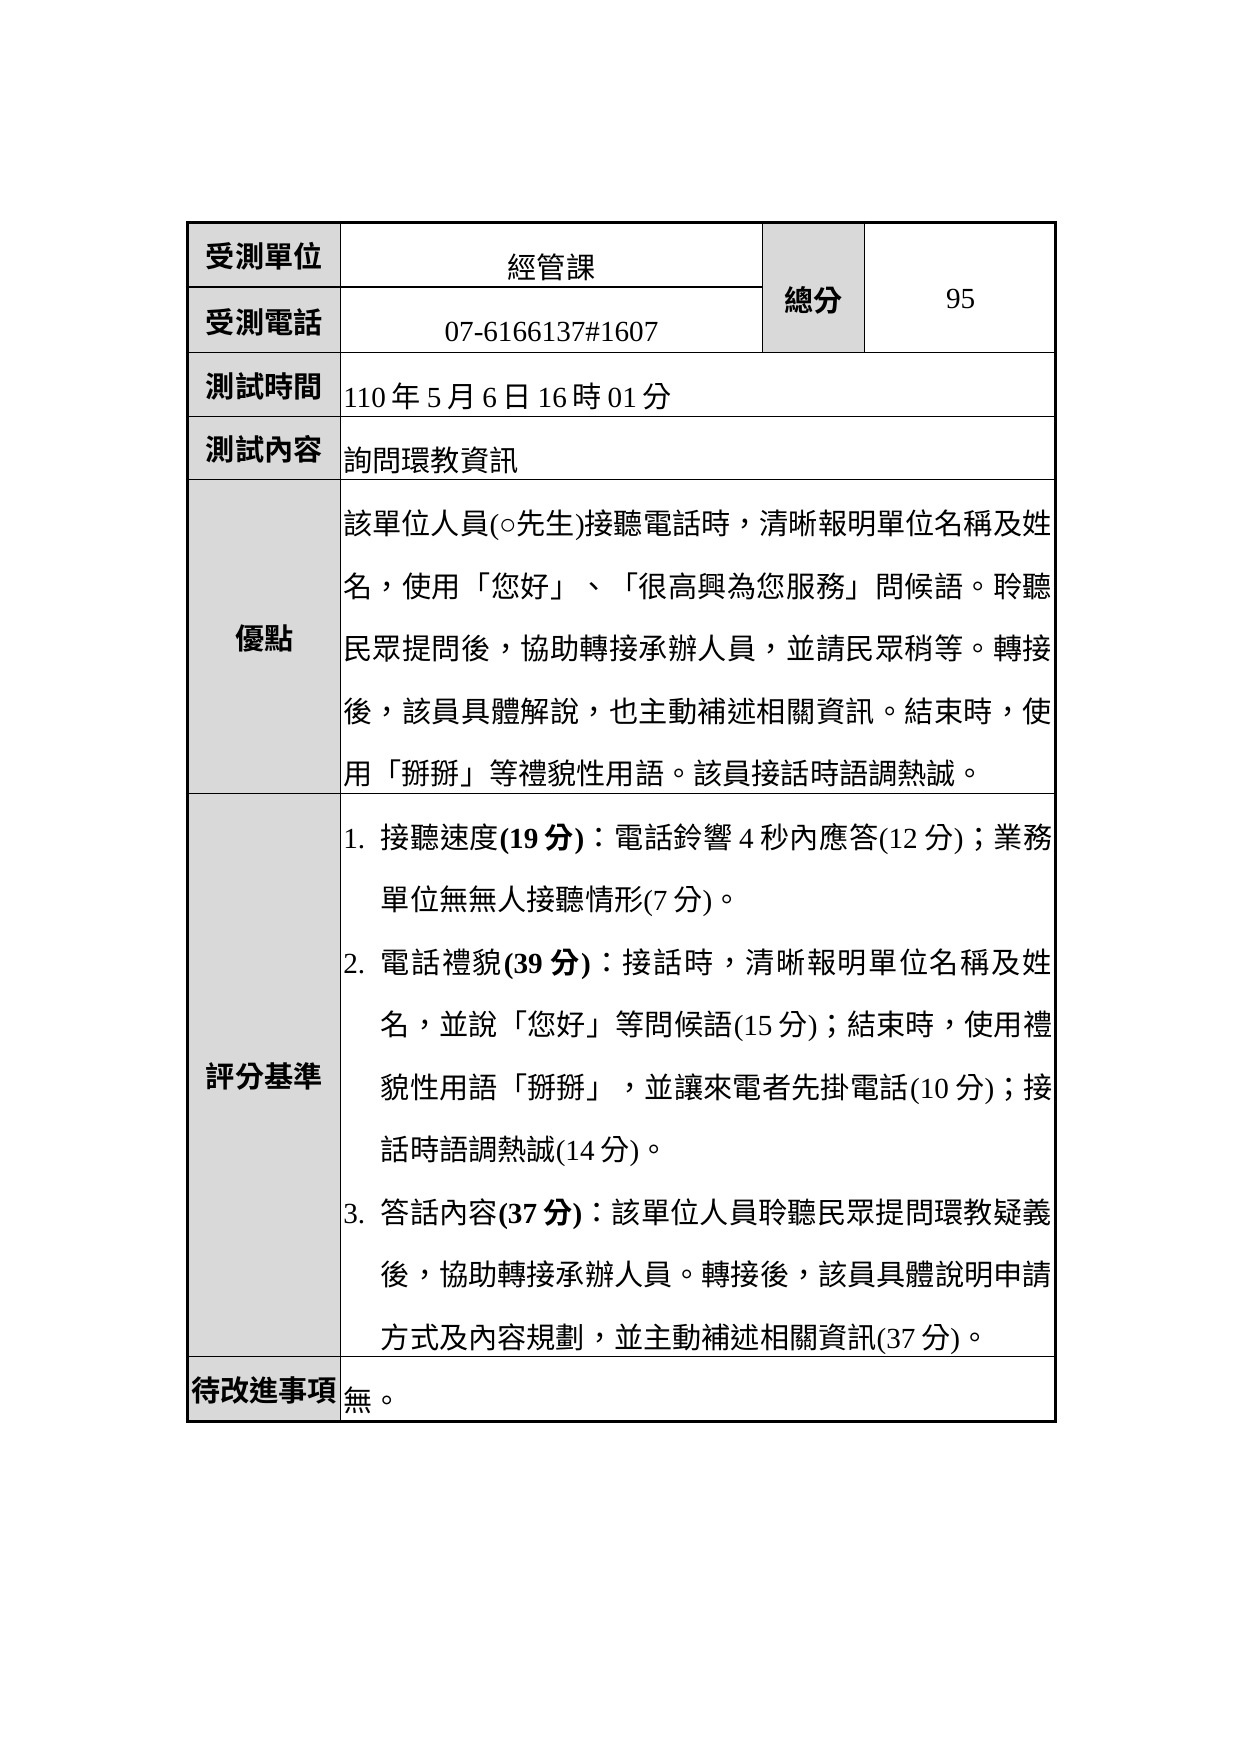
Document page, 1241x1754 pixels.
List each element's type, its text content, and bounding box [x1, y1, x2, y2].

table_cell 測試時間 [189, 353, 340, 416]
table_cell 110年5月6日16時01分 [341, 353, 1054, 416]
table_cell 受測電話 [189, 288, 340, 352]
table_cell 接聽速度(19分)：電話鈴響4秒內應答(12分)；業務單位無無人接聽情形(7分)。 電話禮貌(39分)：接話時，清晰報明單位名稱及姓名，並說「您好」等問候語(15分)；結束時，使用禮貌性用語「掰掰」，並讓來電者先掛電話(10分)；接話時語調熱誠(14分)。 答話內容(37分)：該單位人員聆聽民眾提問環教疑義後，協助轉接承辦人員。轉接後，該員具體說明申請方式及內容規劃，並主動補述相關資訊(37分)。 [341, 794, 1054, 1356]
table_cell 無。 [341, 1357, 1054, 1420]
table_header 受測單位 [189, 224, 340, 286]
table_header 95 [865, 224, 1054, 352]
table_cell 測試內容 [189, 417, 340, 479]
table_cell 該單位人員(○先生)接聽電話時，清晰報明單位名稱及姓名，使用「您好」、「很高興為您服務」問候語。聆聽民眾提問後，協助轉接承辦人員，並請民眾稍等。轉接後，該員具體解說，也主動補述相關資訊。結束時，使用「掰掰」等禮貌性用語。該員接話時語調熱誠。 [341, 480, 1054, 793]
table_cell 詢問環教資訊 [341, 417, 1054, 479]
table_cell 待改進事項 [189, 1357, 340, 1420]
table_cell 07-6166137#1607 [341, 288, 762, 352]
table_cell 優點 [189, 480, 340, 793]
table_header 經管課 [341, 224, 762, 286]
table_header 總分 [763, 224, 864, 352]
table_cell 評分基準 [189, 794, 340, 1356]
